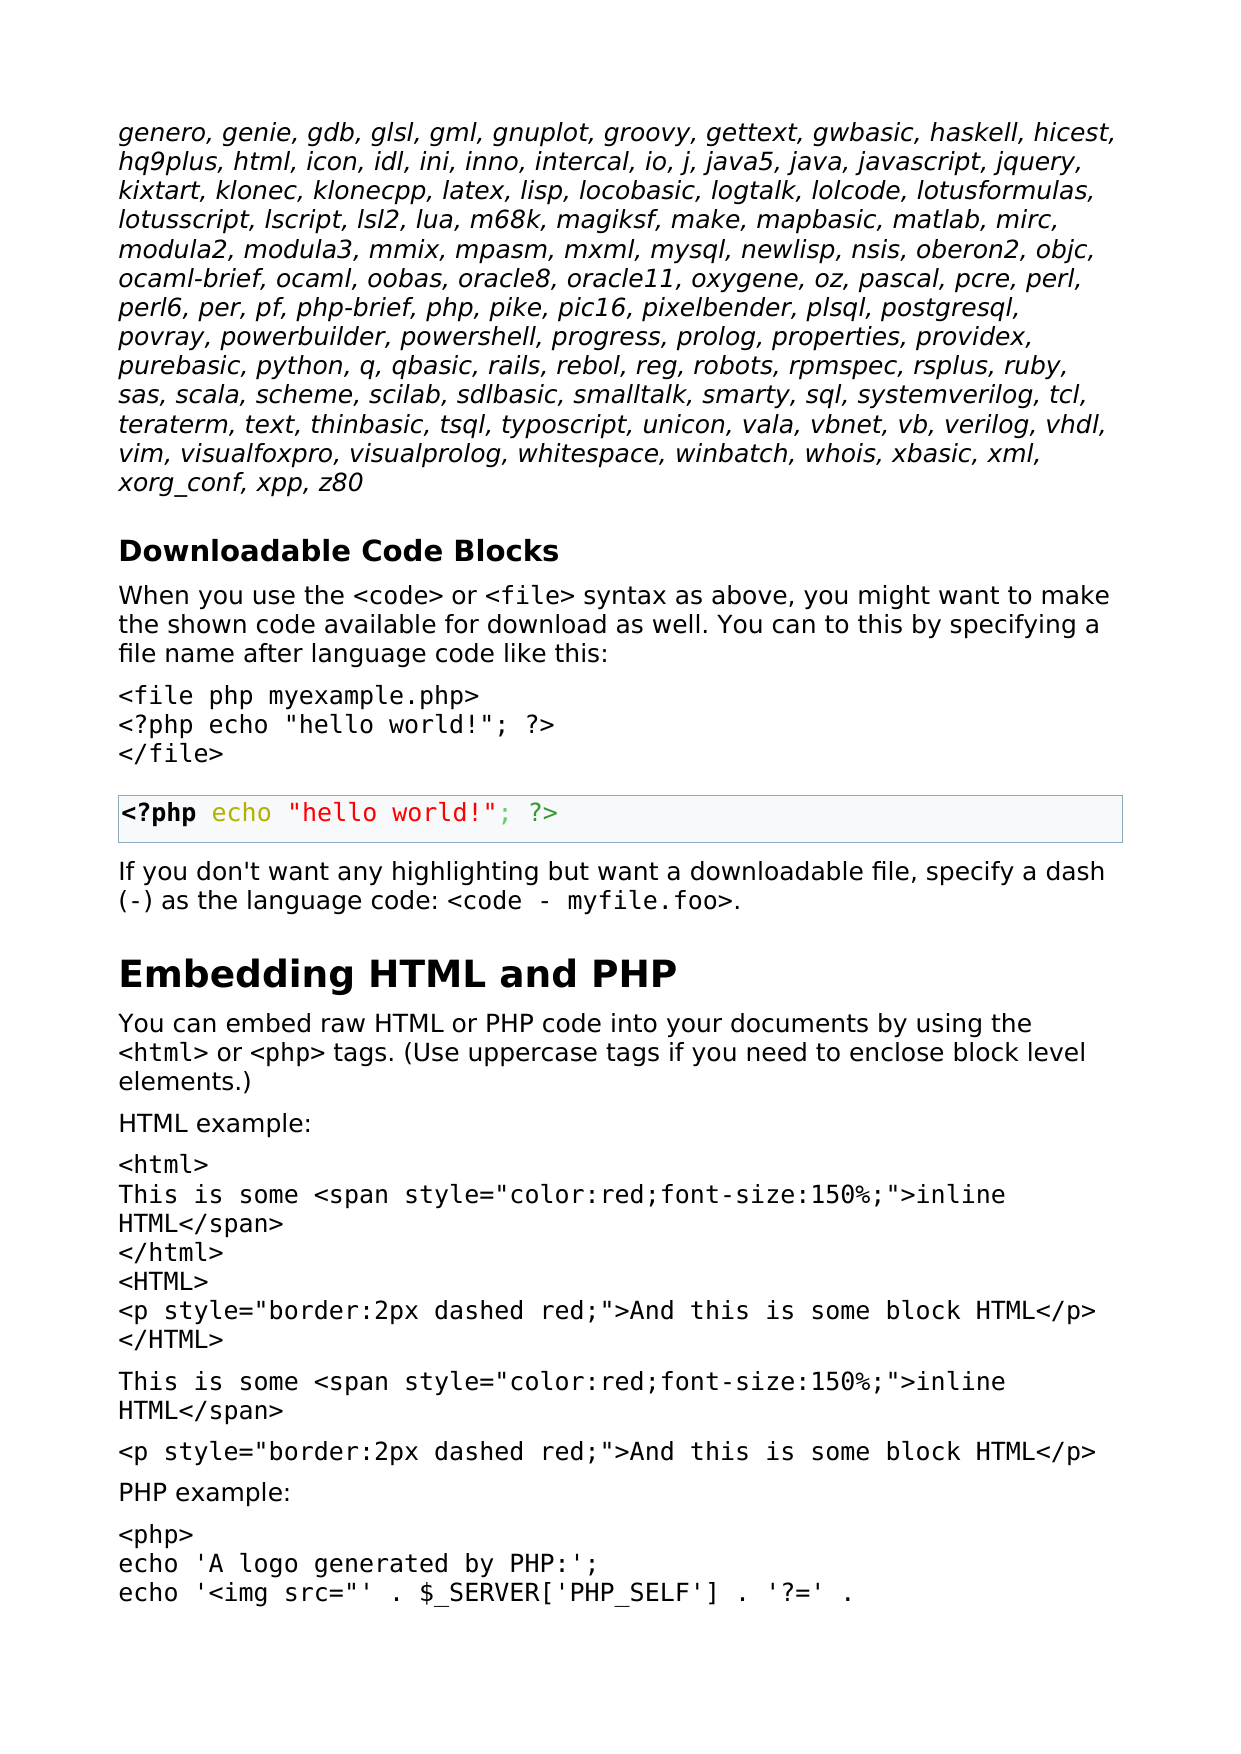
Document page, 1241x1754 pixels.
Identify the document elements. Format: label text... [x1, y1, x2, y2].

text You can embed raw HTML or PHP code into your documents by using the <html> or <php> tags. (Use uppercase tags if you need to enclose block level elements.) [118, 1009, 1122, 1097]
text HTML example: [118, 1109, 1122, 1138]
subtitle Downloadable Code Blocks [118, 535, 1122, 569]
text <p style="border:2px dashed red;">And this is some block HTML</p> [118, 1437, 1122, 1467]
text This is some <span style="color:red;font-size:150%;">inline HTML</span> [118, 1367, 1122, 1425]
text <php> echo 'A logo generated by PHP:'; echo '<img src="' . $_SERVER['PHP_SELF'] . '?=' . [118, 1520, 1122, 1608]
text genero, genie, gdb, glsl, gml, gnuplot, groovy, gettext, gwbasic, haskell, hicest, hq9plus, html, icon, idl, ini, inno, intercal, io, j, java5, java, javascript, jquery, kixtart, klonec, klonecpp, latex, lisp, locobasic, logtalk, lolcode, lotusformulas, lotusscript, lscript, lsl2, lua, m68k, magiksf, make, mapbasic, matlab, mirc, modula2, modula3, mmix, mpasm, mxml, mysql, newlisp, nsis, oberon2, objc, ocaml-brief, ocaml, oobas, oracle8, oracle11, oxygene, oz, pascal, pcre, perl, perl6, per, pf, php-brief, php, pike, pic16, pixelbender, plsql, postgresql, povray, powerbuilder, powershell, progress, prolog, properties, providex, purebasic, python, q, qbasic, rails, rebol, reg, robots, rpmspec, rsplus, ruby, sas, scala, scheme, scilab, sdlbasic, smalltalk, smarty, sql, systemverilog, tcl, teraterm, text, thinbasic, tsql, typoscript, unicon, vala, vbnet, vb, verilog, vhdl, vim, visualfoxpro, visualprolog, whitespace, winbatch, whois, xbasic, xml, xorg_conf, xpp, z80 [118, 118, 1122, 497]
text <html> This is some <span style="color:red;font-size:150%;">inline HTML</span> </html> <HTML> <p style="border:2px dashed red;">And this is some block HTML</p> </HTML> [118, 1151, 1122, 1355]
subtitle Embedding HTML and PHP [118, 953, 1122, 997]
text When you use the <code> or <file> syntax as above, you might want to make the shown code available for download as well. You can to this by specifying a file name after language code like this: [118, 581, 1122, 669]
text PHP example: [118, 1478, 1122, 1508]
table_header <?php echo "hello world!"; ?> [119, 796, 1122, 842]
text If you don't want any highlighting but want a downloadable file, specify a dash (-) as the language code: <code - myfile.foo>. [118, 857, 1122, 915]
text <file php myexample.php> <?php echo "hello world!"; ?> </file> [118, 681, 1122, 769]
